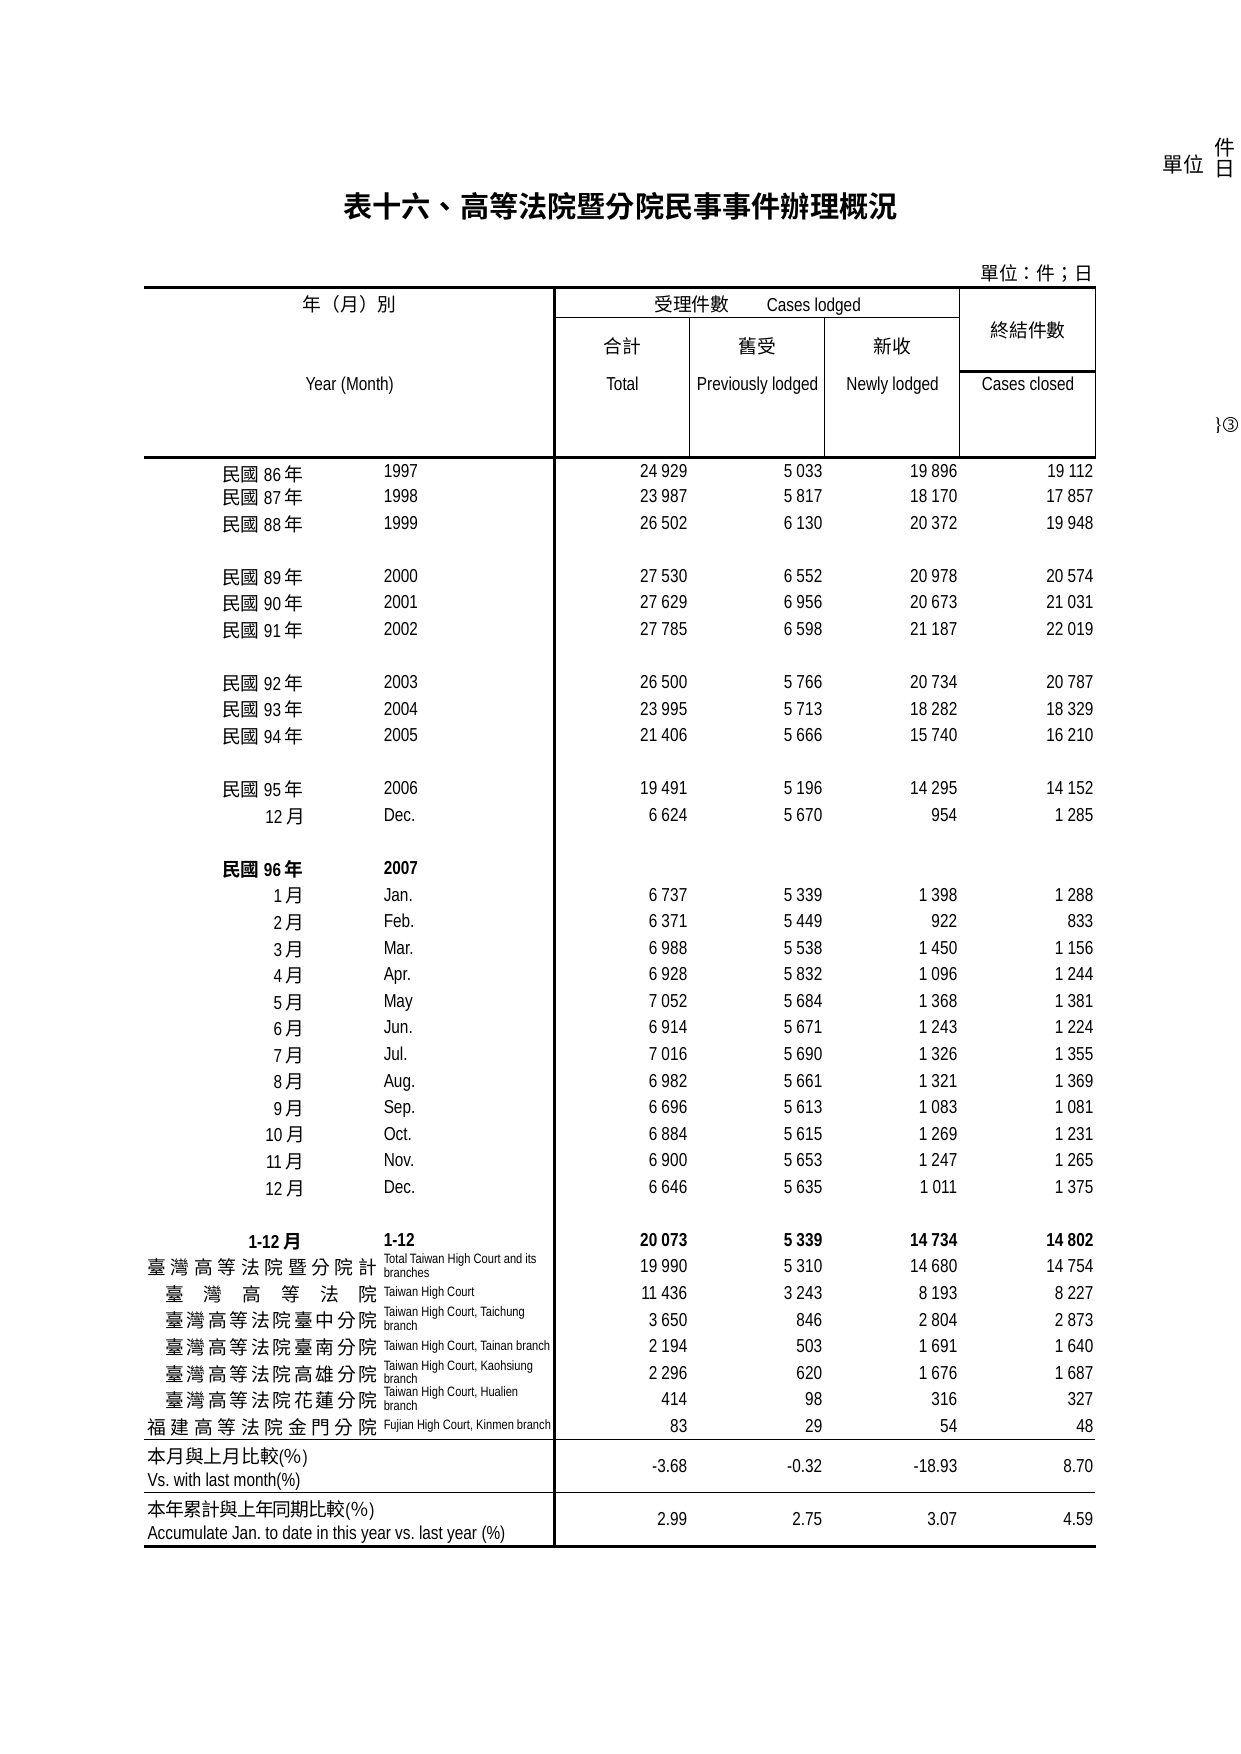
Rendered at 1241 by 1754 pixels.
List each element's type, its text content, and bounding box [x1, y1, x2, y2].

table_cell [144, 828, 381, 854]
table_cell 民國 87年 [144, 483, 381, 509]
table_cell 1 398 [825, 881, 960, 908]
table_cell 6 928 [556, 961, 690, 987]
table_cell 1 288 [960, 881, 1096, 908]
table_cell 22 019 [960, 615, 1096, 642]
table_cell 6 552 [690, 562, 825, 589]
table_cell 5月 [144, 987, 381, 1014]
table_cell [960, 748, 1096, 775]
table_cell Oct. [381, 1120, 553, 1147]
table_cell 954 [825, 801, 960, 828]
table_cell [381, 828, 553, 854]
table_cell 6 646 [556, 1173, 690, 1200]
text 單位： [1162, 148, 1212, 173]
table_cell [690, 642, 825, 668]
table_cell [381, 642, 553, 668]
table_cell 3 243 [690, 1280, 825, 1306]
text 表十六、高等法院暨分院民事事件辦理概況 [148, 183, 1092, 225]
table_cell -0.32 [690, 1440, 825, 1492]
table_cell 1998 [381, 483, 553, 509]
table_cell 民國 93年 [144, 695, 381, 722]
table_cell 7 052 [556, 987, 690, 1014]
table_cell 5 635 [690, 1173, 825, 1200]
table_cell 20 073 [556, 1226, 690, 1253]
table_cell [690, 855, 825, 881]
table_cell 12月 [144, 801, 381, 828]
table_cell [144, 748, 381, 775]
table_cell -18.93 [825, 1440, 960, 1492]
table_cell [144, 1200, 381, 1226]
table_cell 27 785 [556, 615, 690, 642]
table_cell 4.59 [960, 1492, 1096, 1545]
table_cell [960, 828, 1096, 854]
table_cell 民國 86年 [144, 459, 381, 483]
table_cell 833 [960, 908, 1096, 934]
table_cell 5 666 [690, 722, 825, 748]
table_cell Total Taiwan High Court and its branches [381, 1253, 553, 1279]
table_cell 1 247 [825, 1147, 960, 1173]
table_cell [825, 1200, 960, 1226]
table_cell 1 691 [825, 1333, 960, 1359]
table_cell 18 170 [825, 483, 960, 509]
table_cell 1 368 [825, 987, 960, 1014]
table_cell 民國 88年 [144, 509, 381, 536]
table_cell 14 802 [960, 1226, 1096, 1253]
table_cell Taiwan High Court, Taichung branch [381, 1306, 553, 1333]
table_header 終結件數 [960, 289, 1095, 370]
table_cell 7月 [144, 1040, 381, 1067]
table_cell 2006 [381, 775, 553, 801]
table_cell Cases closed [960, 373, 1095, 456]
table_cell 19 948 [960, 509, 1096, 536]
table_cell 327 [960, 1386, 1096, 1412]
table_cell Taiwan High Court [381, 1280, 553, 1306]
table_cell 9月 [144, 1094, 381, 1120]
table_cell 3月 [144, 934, 381, 961]
table_cell 1 369 [960, 1067, 1096, 1093]
table_cell 14 680 [825, 1253, 960, 1279]
table_cell 5 671 [690, 1014, 825, 1040]
table_cell [144, 536, 381, 562]
table_cell 18 282 [825, 695, 960, 722]
table_cell 2.99 [556, 1493, 690, 1545]
table_cell 5 661 [690, 1067, 825, 1093]
table_cell 11 436 [556, 1280, 690, 1306]
table_cell 4月 [144, 961, 381, 987]
table_cell 民國 90年 [144, 589, 381, 615]
table_cell 1 011 [825, 1173, 960, 1200]
table_cell Jul. [381, 1040, 553, 1067]
table_cell 20 574 [960, 562, 1096, 589]
table_cell 1-12 [381, 1226, 553, 1253]
table_cell 26 502 [556, 509, 690, 536]
table_cell 1 243 [825, 1014, 960, 1040]
table_cell 本年累計與上年同期比較(％) Accumulate Jan. to date in this year vs. last year (%) [144, 1493, 553, 1545]
table_cell Sep. [381, 1094, 553, 1120]
table_cell 1 676 [825, 1359, 960, 1386]
table_cell [381, 536, 553, 562]
table_cell 14 152 [960, 775, 1096, 801]
table_cell 2000 [381, 562, 553, 589]
table_cell Fujian High Court, Kinmen branch [381, 1412, 553, 1439]
table_cell 2007 [381, 855, 553, 881]
table_cell 臺灣高等法院 [144, 1280, 381, 1306]
table_cell 臺灣高等法院暨分院計 [144, 1253, 381, 1279]
table_cell 14 734 [825, 1226, 960, 1253]
table_cell 舊受 [690, 318, 824, 370]
table_cell 6 624 [556, 801, 690, 828]
table_cell 2.75 [690, 1493, 825, 1545]
text 單位：件；日 [148, 259, 1092, 286]
table_cell 1 096 [825, 961, 960, 987]
table_cell 21 031 [960, 589, 1096, 615]
table_cell 1 265 [960, 1147, 1096, 1173]
table_cell 846 [690, 1306, 825, 1333]
table_cell Feb. [381, 908, 553, 934]
table_cell 24 929 [556, 459, 690, 483]
table_cell 1 326 [825, 1040, 960, 1067]
table_cell 15 740 [825, 722, 960, 748]
table_cell 1 285 [960, 801, 1096, 828]
table_cell [690, 828, 825, 854]
table_cell 1月 [144, 881, 381, 908]
table_cell [556, 642, 690, 668]
table_cell 414 [556, 1386, 690, 1412]
table_cell 19 990 [556, 1253, 690, 1279]
table_cell 1 375 [960, 1173, 1096, 1200]
table_cell 5 033 [690, 459, 825, 483]
table_cell 20 787 [960, 669, 1096, 695]
table_cell 620 [690, 1359, 825, 1386]
table_cell 1 450 [825, 934, 960, 961]
table_cell Taiwan High Court, Kaohsiung branch [381, 1359, 553, 1386]
table_cell 5 339 [690, 1226, 825, 1253]
table_cell 民國 94年 [144, 722, 381, 748]
table_cell 1 355 [960, 1040, 1096, 1067]
table_cell 2003 [381, 669, 553, 695]
table_cell 98 [690, 1386, 825, 1412]
table_cell 12月 [144, 1173, 381, 1200]
table_cell Apr. [381, 961, 553, 987]
table_cell 臺灣高等法院臺中分院 [144, 1306, 381, 1333]
table_cell [960, 855, 1096, 881]
table_cell Total [556, 370, 689, 456]
table_cell 6 956 [690, 589, 825, 615]
table_cell 1-12月 [144, 1226, 381, 1253]
table_cell [825, 536, 960, 562]
table_cell 3.07 [825, 1493, 960, 1545]
table_cell 8.70 [960, 1439, 1096, 1492]
table_cell 11月 [144, 1147, 381, 1173]
table_cell 20 978 [825, 562, 960, 589]
table_cell -3.68 [556, 1440, 690, 1492]
table_cell [825, 855, 960, 881]
table_cell 2 296 [556, 1359, 690, 1386]
table_cell [960, 536, 1096, 562]
table_cell 54 [825, 1412, 960, 1439]
table_cell Dec. [381, 1173, 553, 1200]
table_cell 6 737 [556, 881, 690, 908]
table_cell [825, 748, 960, 775]
table_cell Previously lodged [690, 370, 824, 456]
table_cell 14 754 [960, 1253, 1096, 1279]
table_cell 臺灣高等法院高雄分院 [144, 1359, 381, 1386]
table_cell 合計 [556, 318, 689, 370]
table_cell [556, 855, 690, 881]
table_cell 5 670 [690, 801, 825, 828]
table_cell 922 [825, 908, 960, 934]
table_cell 6 914 [556, 1014, 690, 1040]
table_cell 23 987 [556, 483, 690, 509]
table_header 受理件數 Cases lodged [556, 289, 959, 317]
table_cell 6 371 [556, 908, 690, 934]
table_cell Newly lodged [825, 370, 959, 456]
table_cell 14 295 [825, 775, 960, 801]
table_cell [960, 642, 1096, 668]
table_cell 新收 [825, 318, 959, 370]
table_cell 6 988 [556, 934, 690, 961]
table_cell Jun. [381, 1014, 553, 1040]
table_cell 20 734 [825, 669, 960, 695]
table_cell 1 156 [960, 934, 1096, 961]
table_cell 316 [825, 1386, 960, 1412]
table_cell 2 194 [556, 1333, 690, 1359]
table_cell 民國 91年 [144, 615, 381, 642]
table_cell 29 [690, 1412, 825, 1439]
table_cell 7 016 [556, 1040, 690, 1067]
table_cell 5 713 [690, 695, 825, 722]
table_cell 6 598 [690, 615, 825, 642]
table_cell 5 653 [690, 1147, 825, 1173]
table_cell 2001 [381, 589, 553, 615]
table_cell 16 210 [960, 722, 1096, 748]
table_cell [960, 1200, 1096, 1226]
table_cell Jan. [381, 881, 553, 908]
table_cell Mar. [381, 934, 553, 961]
table_cell 8 227 [960, 1280, 1096, 1306]
table_cell 5 684 [690, 987, 825, 1014]
table_cell 6 130 [690, 509, 825, 536]
table_cell 6 982 [556, 1067, 690, 1093]
table_cell 1997 [381, 459, 553, 483]
table_cell 1 687 [960, 1359, 1096, 1386]
text [1162, 173, 1240, 181]
table_cell 19 491 [556, 775, 690, 801]
table_cell 6 696 [556, 1094, 690, 1120]
table_cell 1 269 [825, 1120, 960, 1147]
table_cell 民國 89年 [144, 562, 381, 589]
table_cell 2 873 [960, 1306, 1096, 1333]
table_cell 2002 [381, 615, 553, 642]
table_cell 83 [556, 1412, 690, 1439]
table_cell 48 [960, 1412, 1096, 1439]
table_cell 5 196 [690, 775, 825, 801]
table_cell 5 538 [690, 934, 825, 961]
table_cell 1 640 [960, 1333, 1096, 1359]
text 件日 [1212, 137, 1240, 180]
table_cell Taiwan High Court, Hualien branch [381, 1386, 553, 1412]
table_cell 5 339 [690, 881, 825, 908]
table_cell Taiwan High Court, Tainan branch [381, 1333, 553, 1359]
table_cell 本月與上月比較(％) Vs. with last month(%) [144, 1440, 553, 1492]
table_cell 503 [690, 1333, 825, 1359]
table_cell 2005 [381, 722, 553, 748]
table_cell 民國 92年 [144, 669, 381, 695]
table_cell 27 530 [556, 562, 690, 589]
table_cell [556, 748, 690, 775]
table_cell 19 896 [825, 459, 960, 483]
table_cell 1 244 [960, 961, 1096, 987]
table_cell [690, 536, 825, 562]
table_cell 26 500 [556, 669, 690, 695]
table_cell 21 187 [825, 615, 960, 642]
table_cell 臺灣高等法院花蓮分院 [144, 1386, 381, 1412]
table_cell 2月 [144, 908, 381, 934]
table_cell 5 817 [690, 483, 825, 509]
table_cell 1 081 [960, 1094, 1096, 1120]
table_cell 臺灣高等法院臺南分院 [144, 1333, 381, 1359]
table_cell 民國 96年 [144, 855, 381, 881]
table_cell [690, 748, 825, 775]
table_header 年（月）別 [1215, 410, 1240, 433]
table_cell 20 673 [825, 589, 960, 615]
table_cell 5 832 [690, 961, 825, 987]
table_cell 2004 [381, 695, 553, 722]
table_cell [556, 536, 690, 562]
table_cell 5 310 [690, 1253, 825, 1279]
table_cell 17 857 [960, 483, 1096, 509]
table_cell 3 650 [556, 1306, 690, 1333]
table_cell [556, 1200, 690, 1226]
table_cell 5 690 [690, 1040, 825, 1067]
table_header 年（月）別 [144, 289, 553, 370]
table_cell 21 406 [556, 722, 690, 748]
table_cell [381, 1200, 553, 1226]
table_cell 1 083 [825, 1094, 960, 1120]
table_cell 18 329 [960, 695, 1096, 722]
table_cell 6 884 [556, 1120, 690, 1147]
table_cell 23 995 [556, 695, 690, 722]
table_cell Nov. [381, 1147, 553, 1173]
table_cell 2 804 [825, 1306, 960, 1333]
table_cell Year (Month) [144, 370, 553, 456]
table_cell 19 112 [960, 459, 1096, 483]
table_cell Dec. [381, 801, 553, 828]
table_cell 5 766 [690, 669, 825, 695]
table_cell 20 372 [825, 509, 960, 536]
table_cell [690, 1200, 825, 1226]
table_cell 1999 [381, 509, 553, 536]
table_cell 5 615 [690, 1120, 825, 1147]
table_cell 5 613 [690, 1094, 825, 1120]
table_cell 27 629 [556, 589, 690, 615]
table_cell 5 449 [690, 908, 825, 934]
table_cell May [381, 987, 553, 1014]
table_cell 8 193 [825, 1280, 960, 1306]
table_cell 民國 95年 [144, 775, 381, 801]
table_cell 6月 [144, 1014, 381, 1040]
table_cell [556, 828, 690, 854]
table_cell Aug. [381, 1067, 553, 1093]
table_cell 8月 [144, 1067, 381, 1093]
table_cell 6 900 [556, 1147, 690, 1173]
table_cell 10月 [144, 1120, 381, 1147]
table_cell 1 224 [960, 1014, 1096, 1040]
table_cell 福建高等法院金門分院 [144, 1412, 381, 1439]
table_cell [381, 748, 553, 775]
table_cell [144, 642, 381, 668]
table_cell 1 321 [825, 1067, 960, 1093]
table_cell [825, 828, 960, 854]
table_cell [825, 642, 960, 668]
table_cell 1 231 [960, 1120, 1096, 1147]
table_cell 1 381 [960, 987, 1096, 1014]
